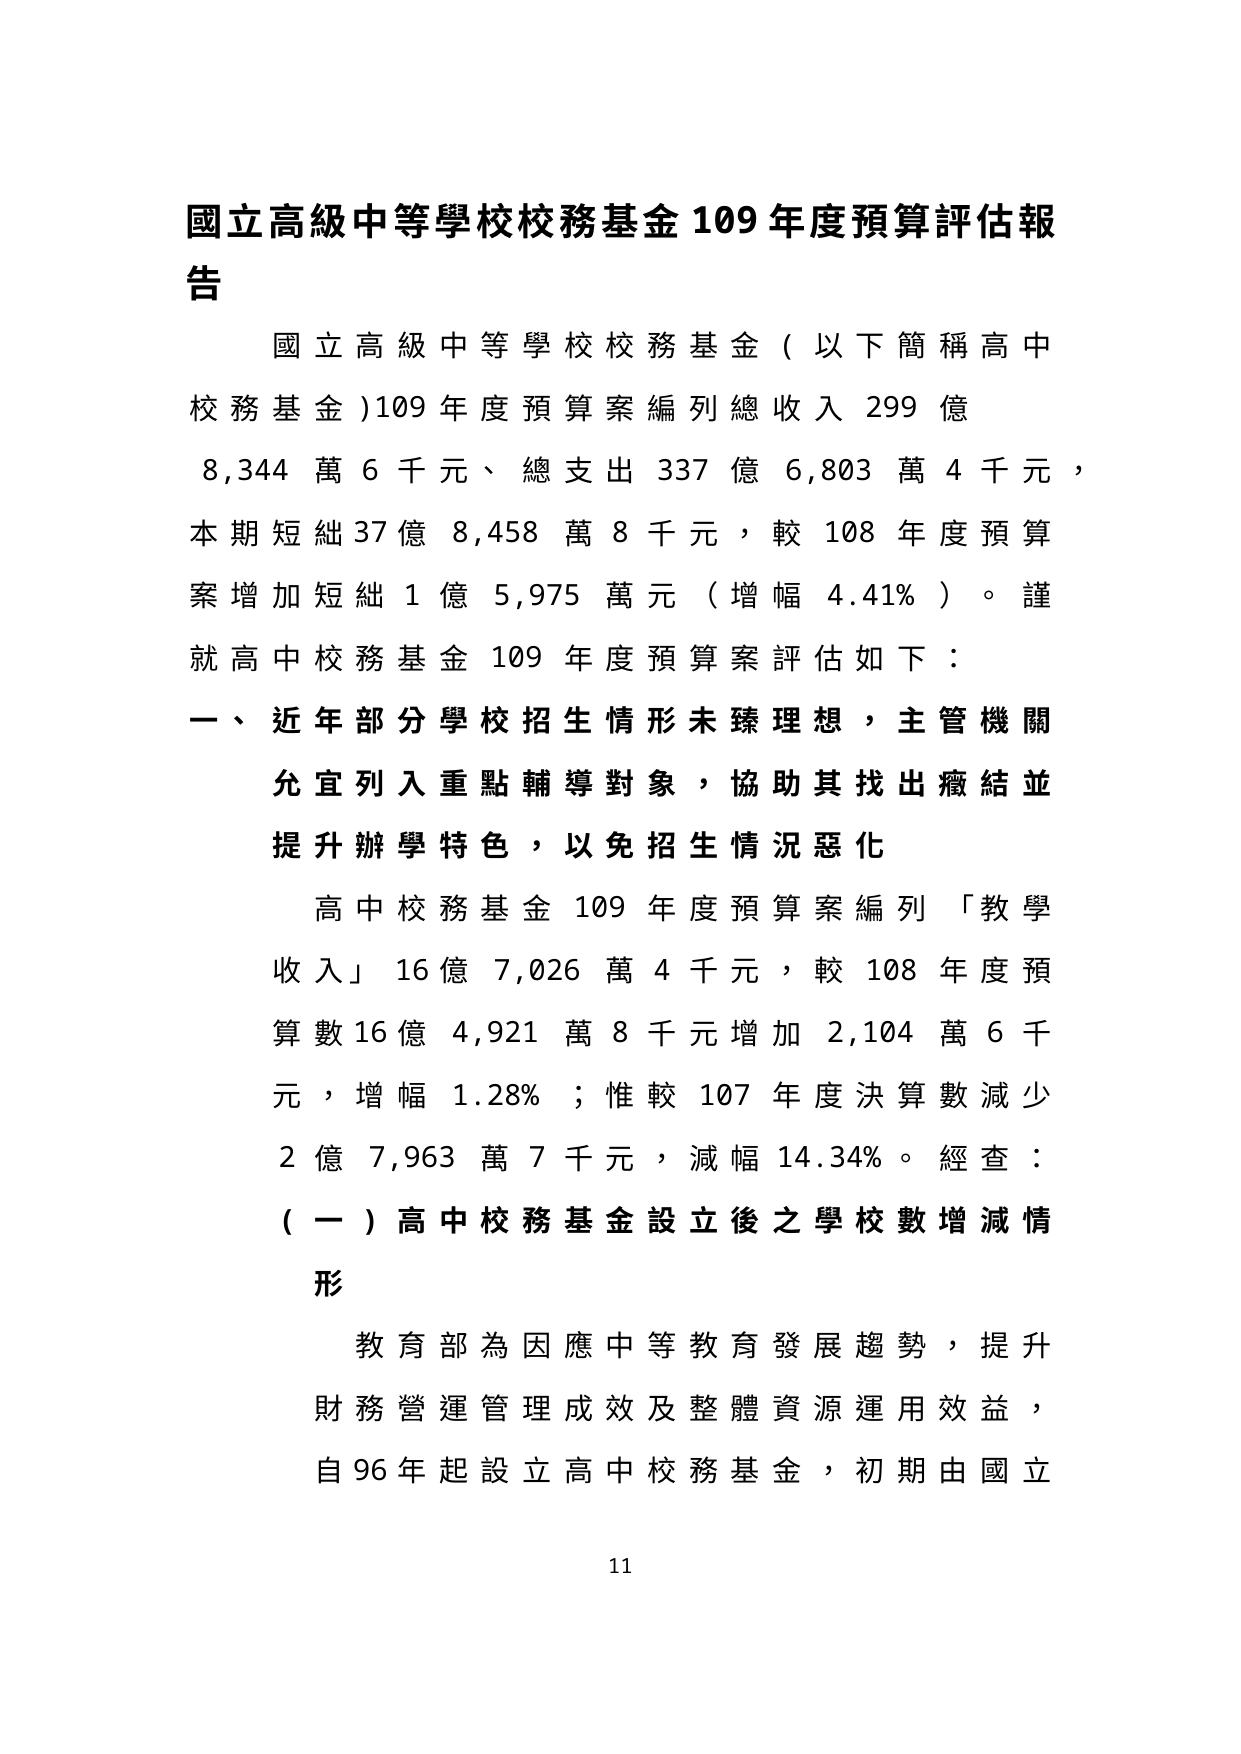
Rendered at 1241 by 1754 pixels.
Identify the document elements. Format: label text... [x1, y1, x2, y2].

text 國立高級中等學校校務基金(以下簡稱高中校務基金)109年度預算案編列總收入299億8,344萬6千元、總支出337億6,803萬4千元，本期短絀37億8,458萬8千元，較108年度預算案增加短絀1億5,975萬元（增幅4.41%）。謹就高中校務基金109年度預算案評估如下： [183, 302, 1058, 677]
text 教育部為因應中等教育發展趨勢，提升財務營運管理成效及整體資源運用效益，自96年起設立高中校務基金，初期由國立 [271, 1302, 1058, 1490]
text (一)高中校務基金設立後之學校數增減情形 [242, 1177, 1058, 1302]
text 高中校務基金109年度預算案編列「教學收入」16億7,026萬4千元，較108年度預算數16億4,921萬8千元增加2,104萬6千元，增幅1.28%；惟較107年度決算數減少2億7,963萬7千元，減幅14.34%。經查： [242, 865, 1058, 1177]
text 一、近年部分學校招生情形未臻理想，主管機關允宜列入重點輔導對象，協助其找出癥結並提升辦學特色，以免招生情況惡化 [183, 677, 1058, 865]
text 國立高級中等學校校務基金109年度預算評估報告 [183, 177, 1058, 302]
